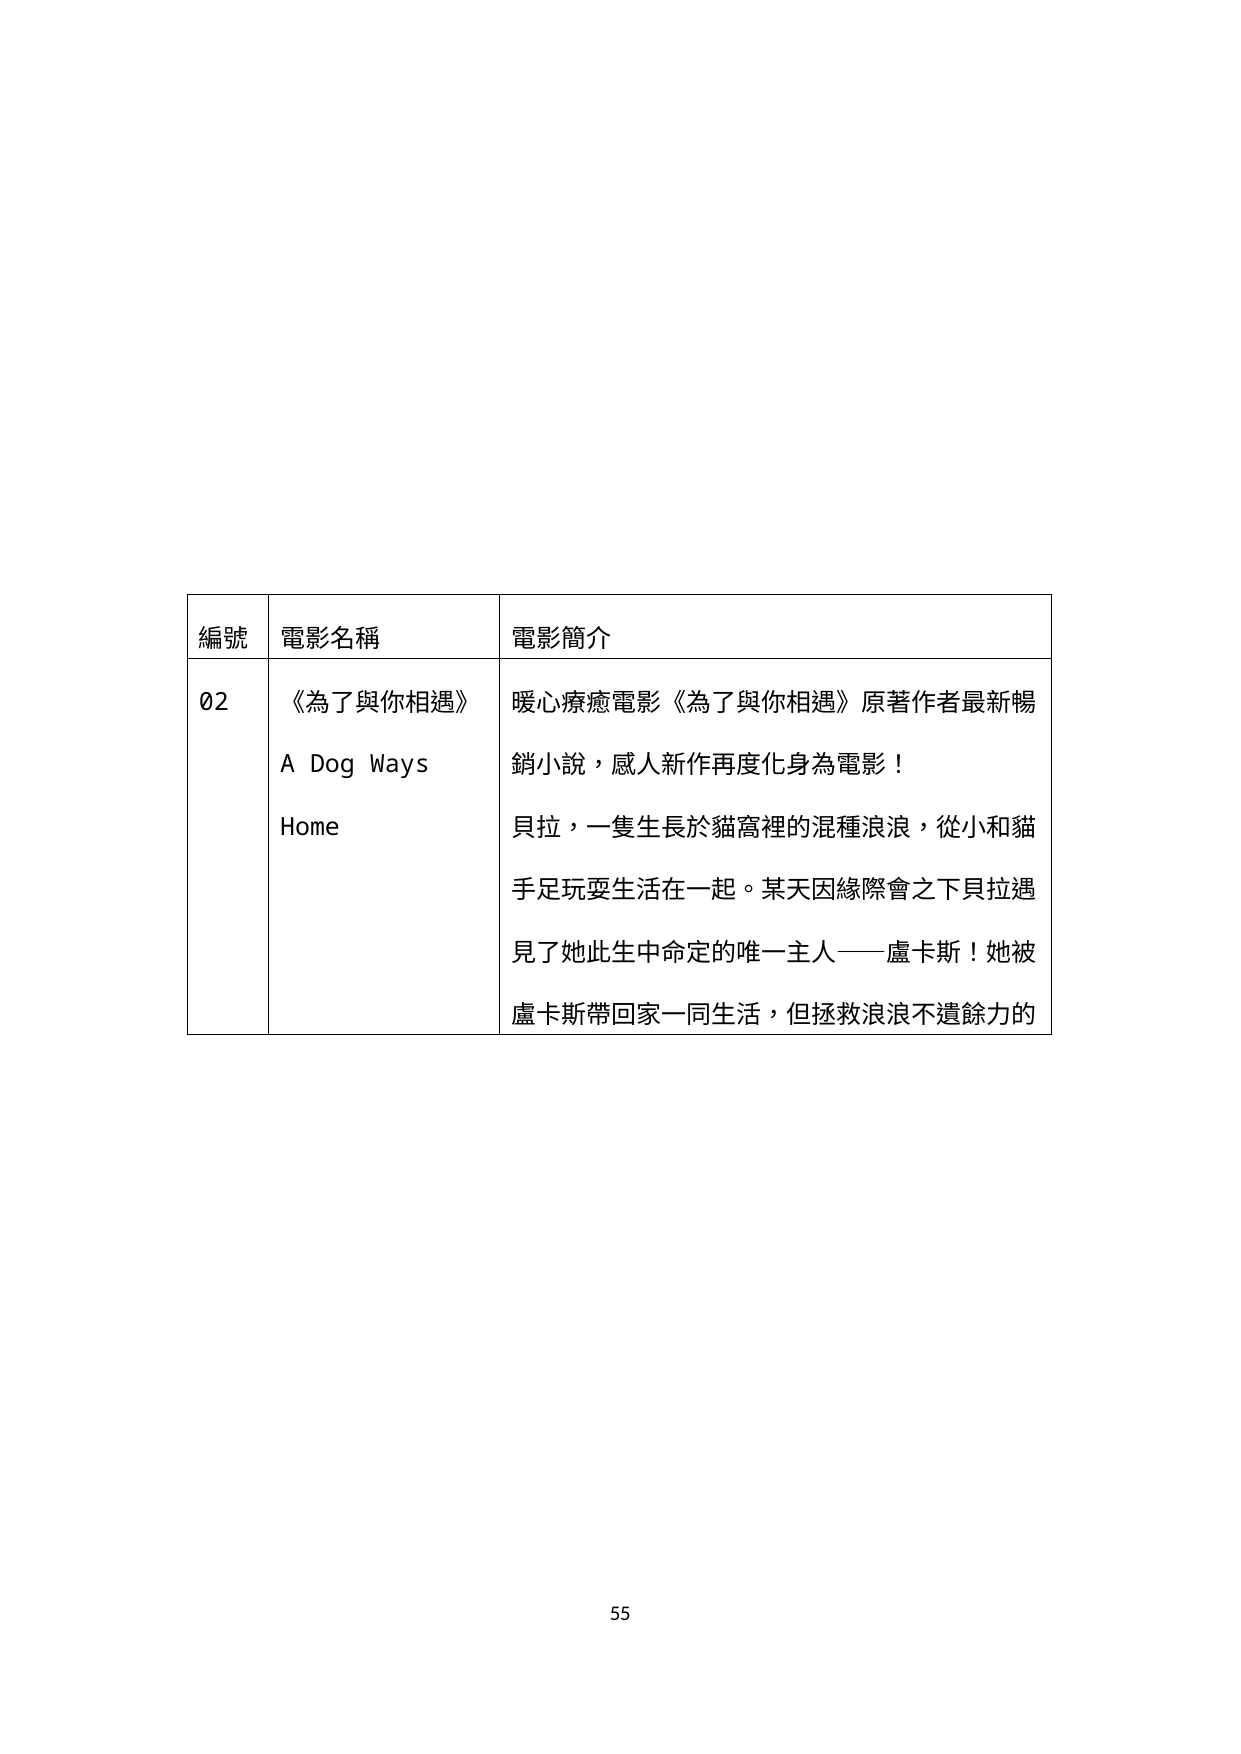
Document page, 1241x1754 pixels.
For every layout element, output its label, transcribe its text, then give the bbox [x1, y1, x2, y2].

table_cell 暖心療癒電影《為了與你相遇》原著作者最新暢銷小說，感人新作再度化身為電影！ 貝拉，一隻生長於貓窩裡的混種浪浪，從小和貓手足玩耍生活在一起。某天因緣際會之下貝拉遇見了她此生中命定的唯一主人——盧卡斯！她被盧卡斯帶回家一同生活，但拯救浪浪不遺餘力的 [500, 659, 1051, 1034]
table_cell 《為了與你相遇》 A Dog Ways Home [269, 659, 499, 1034]
table_header 電影名稱 [269, 595, 499, 658]
table_cell 02 [188, 659, 268, 1034]
table_header 電影簡介 [500, 595, 1051, 658]
table_header 編號 [188, 595, 268, 658]
